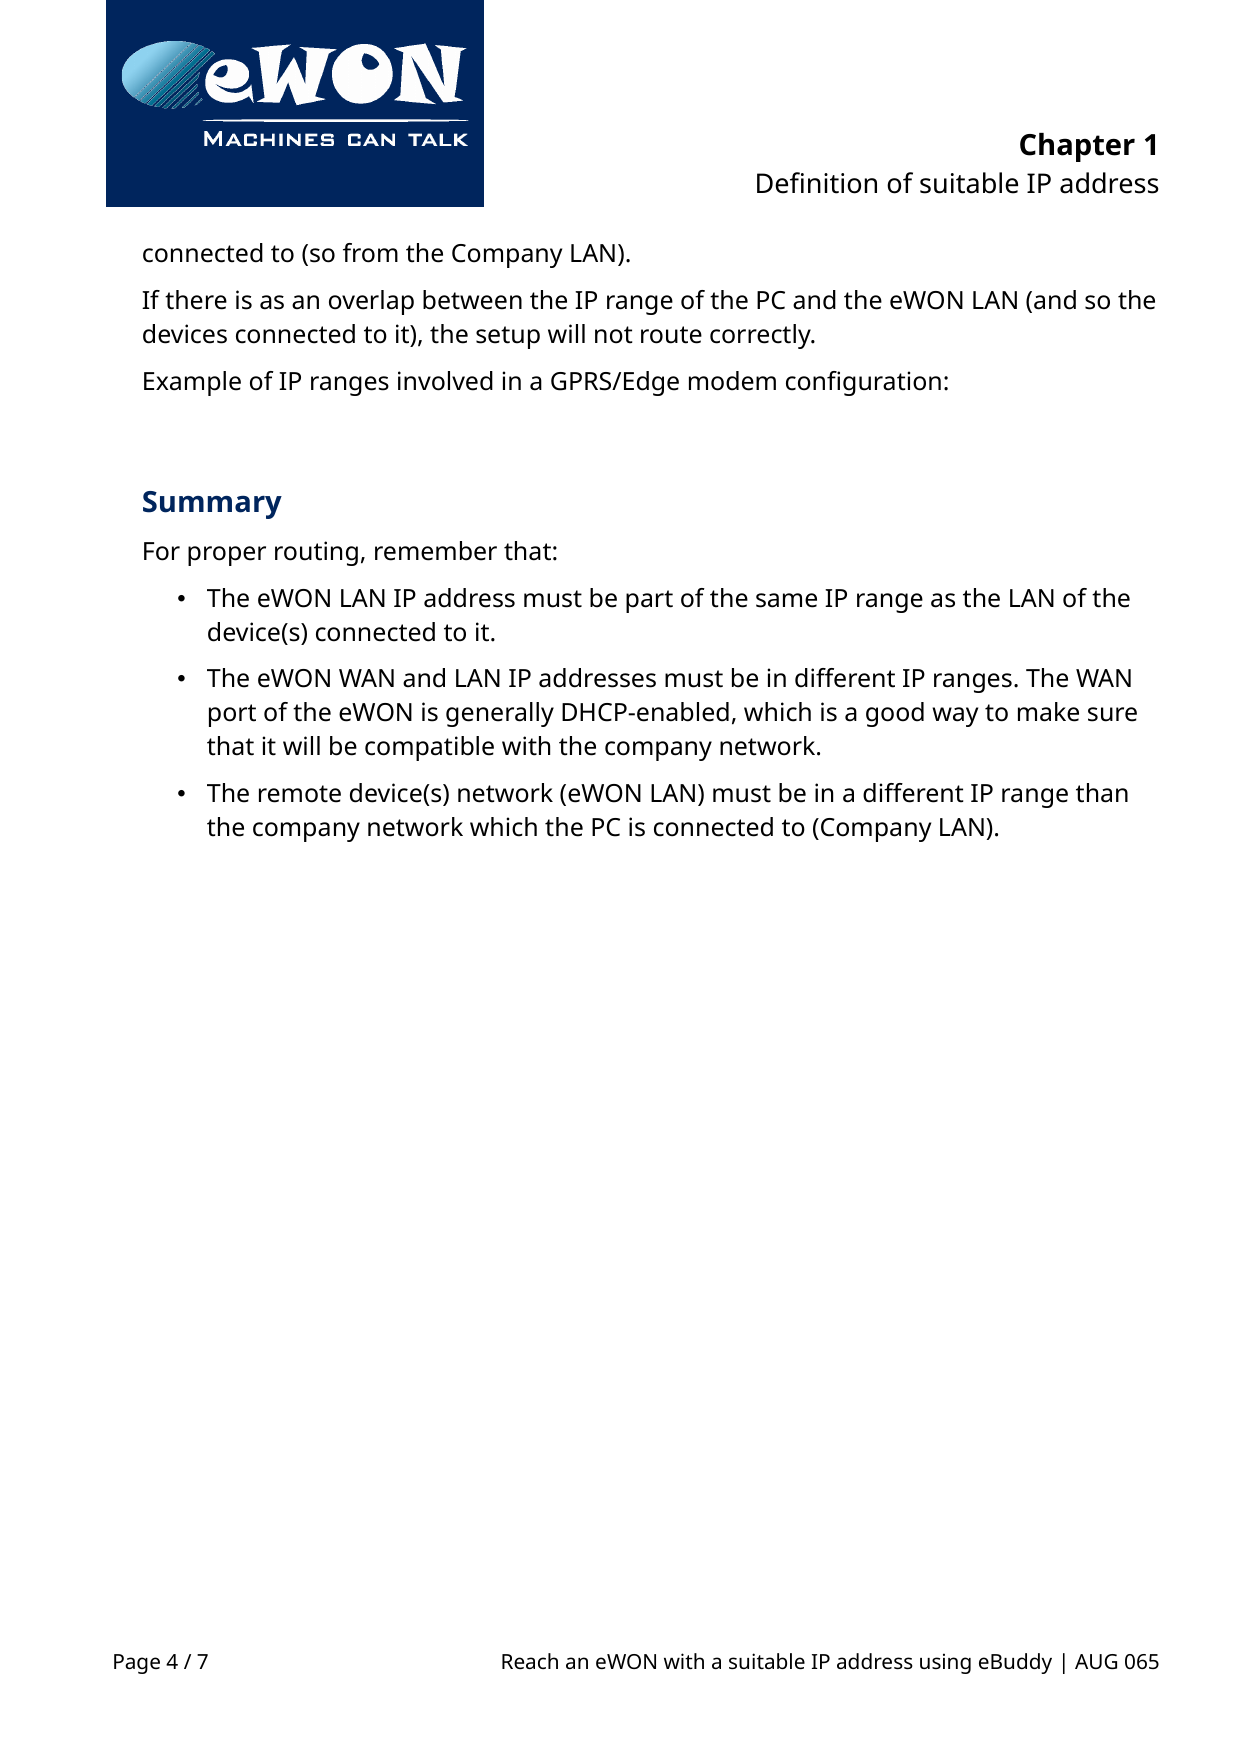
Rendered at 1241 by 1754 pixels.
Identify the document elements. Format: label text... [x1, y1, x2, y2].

picture [121, 41, 469, 146]
text For proper routing, remember that: [142, 534, 1165, 568]
list The remote device(s) network (eWON LAN) must be in a different IP range than the company network which the PC is connected to (Company LAN). [177, 776, 1165, 844]
text Example of IP ranges involved in a GPRS/Edge modem configuration: [142, 363, 1165, 397]
subtitle Summary [124, 481, 1165, 521]
text If there is as an overlap between the IP range of the PC and the eWON LAN (and so the devices connected to it), the setup will not route correctly. [142, 283, 1165, 351]
list The eWON WAN and LAN IP addresses must be in different IP ranges. The WAN port of the eWON is generally DHCP-enabled, which is a good way to make sure that it will be compatible with the company network. [177, 661, 1165, 763]
text connected to (so from the Company LAN). [142, 236, 1165, 270]
list The eWON LAN IP address must be part of the same IP range as the LAN of the device(s) connected to it. [177, 580, 1165, 648]
